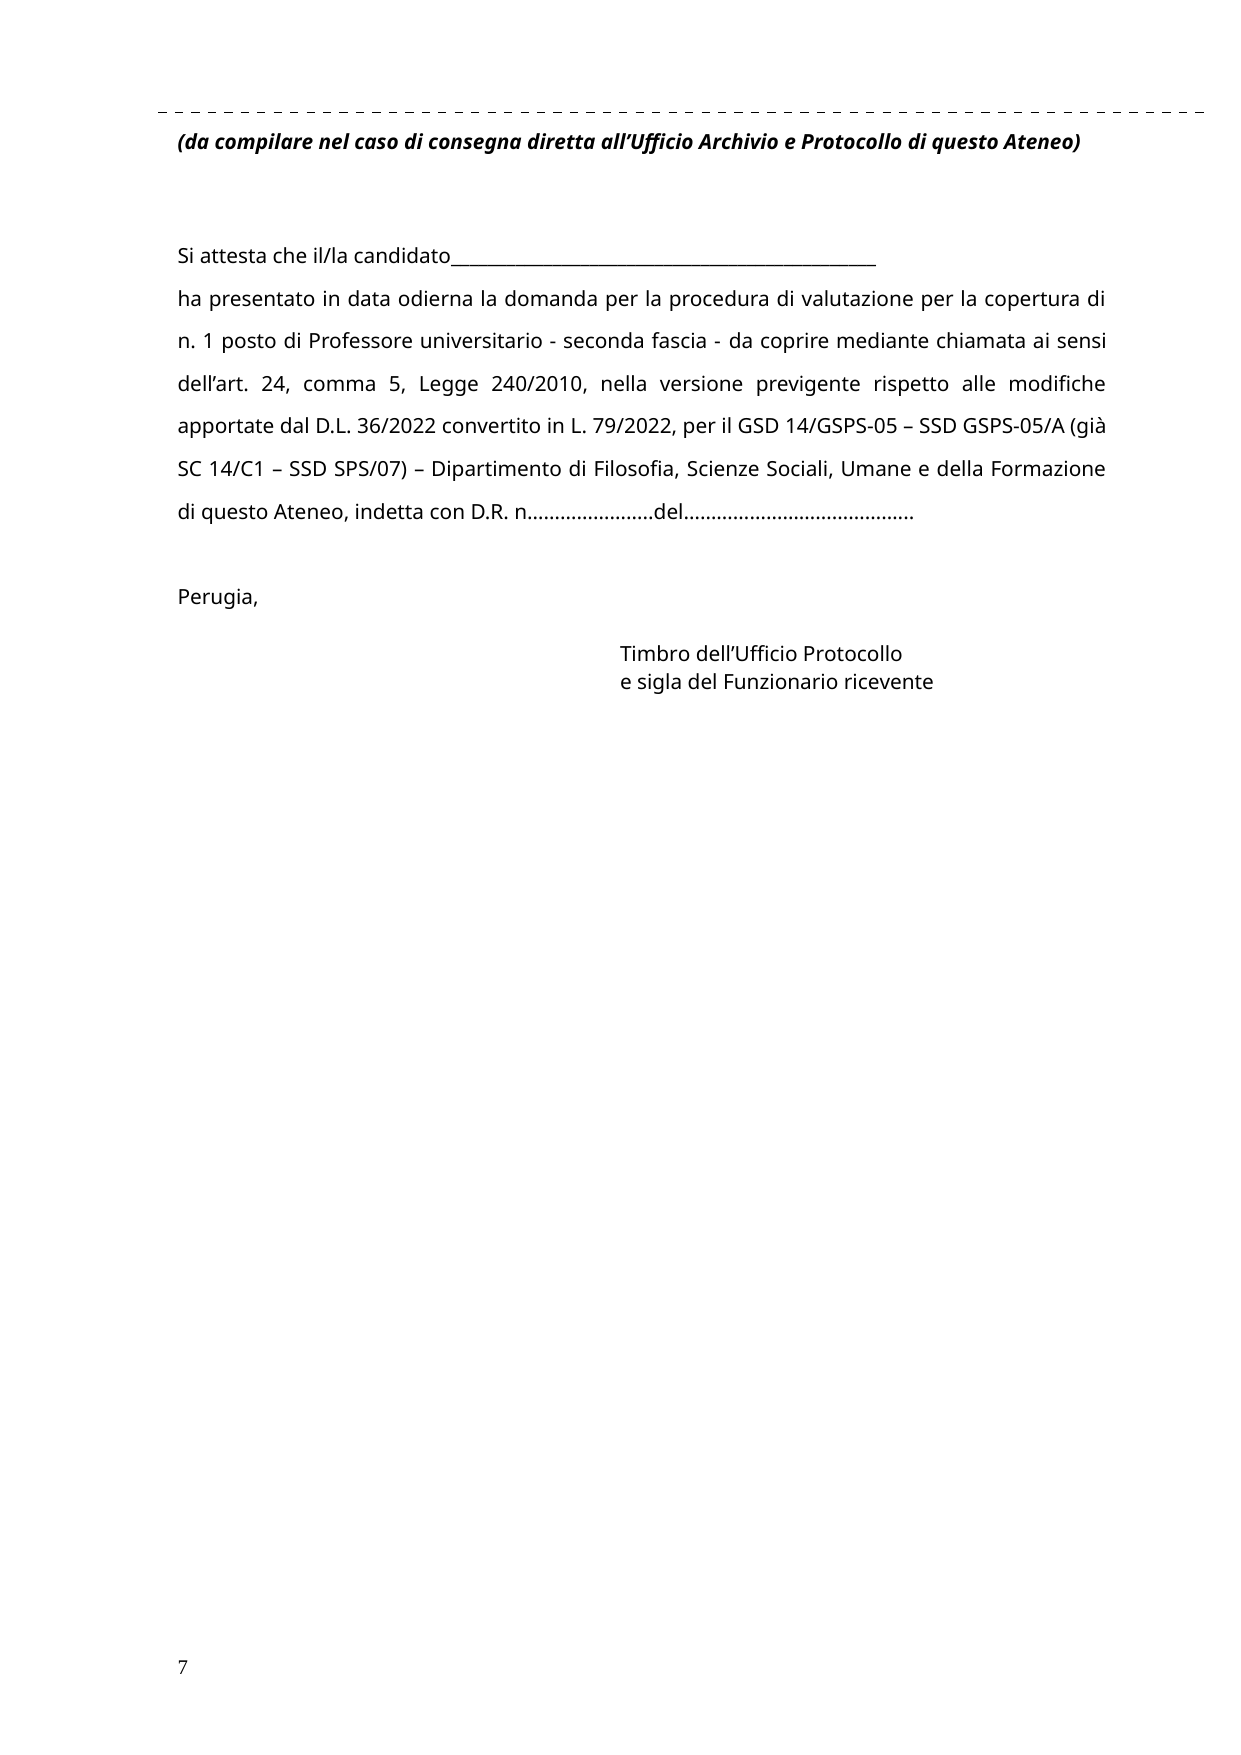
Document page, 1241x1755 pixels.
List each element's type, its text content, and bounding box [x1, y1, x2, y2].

text Si attesta che il/la candidato______________________________________________ [177, 241, 1107, 270]
text Timbro dell’Ufficio Protocollo [177, 639, 1107, 667]
text Perugia, [177, 582, 1107, 611]
text ha presentato in data odierna la domanda per la procedura di valutazione per la copertura di n. 1 posto di Professore universitario - seconda fascia - da coprire mediante chiamata ai sensi dell’art. 24, comma 5, Legge 240/2010, nella versione previgente rispetto alle modifiche apportate dal D.L. 36/2022 convertito in L. 79/2022, per il GSD 14/GSPS-05 – SSD GSPS-05/A (già SC 14/C1 – SSD SPS/07) – Dipartimento di Filosofia, Scienze Sociali, Umane e della Formazione di questo Ateneo, indetta con D.R. n…………………..del…………………………………... [177, 284, 1107, 525]
text (da compilare nel caso di consegna diretta all’Ufficio Archivio e Protocollo di questo Ateneo) [177, 127, 1107, 156]
text e sigla del Funzionario ricevente [177, 667, 1107, 696]
